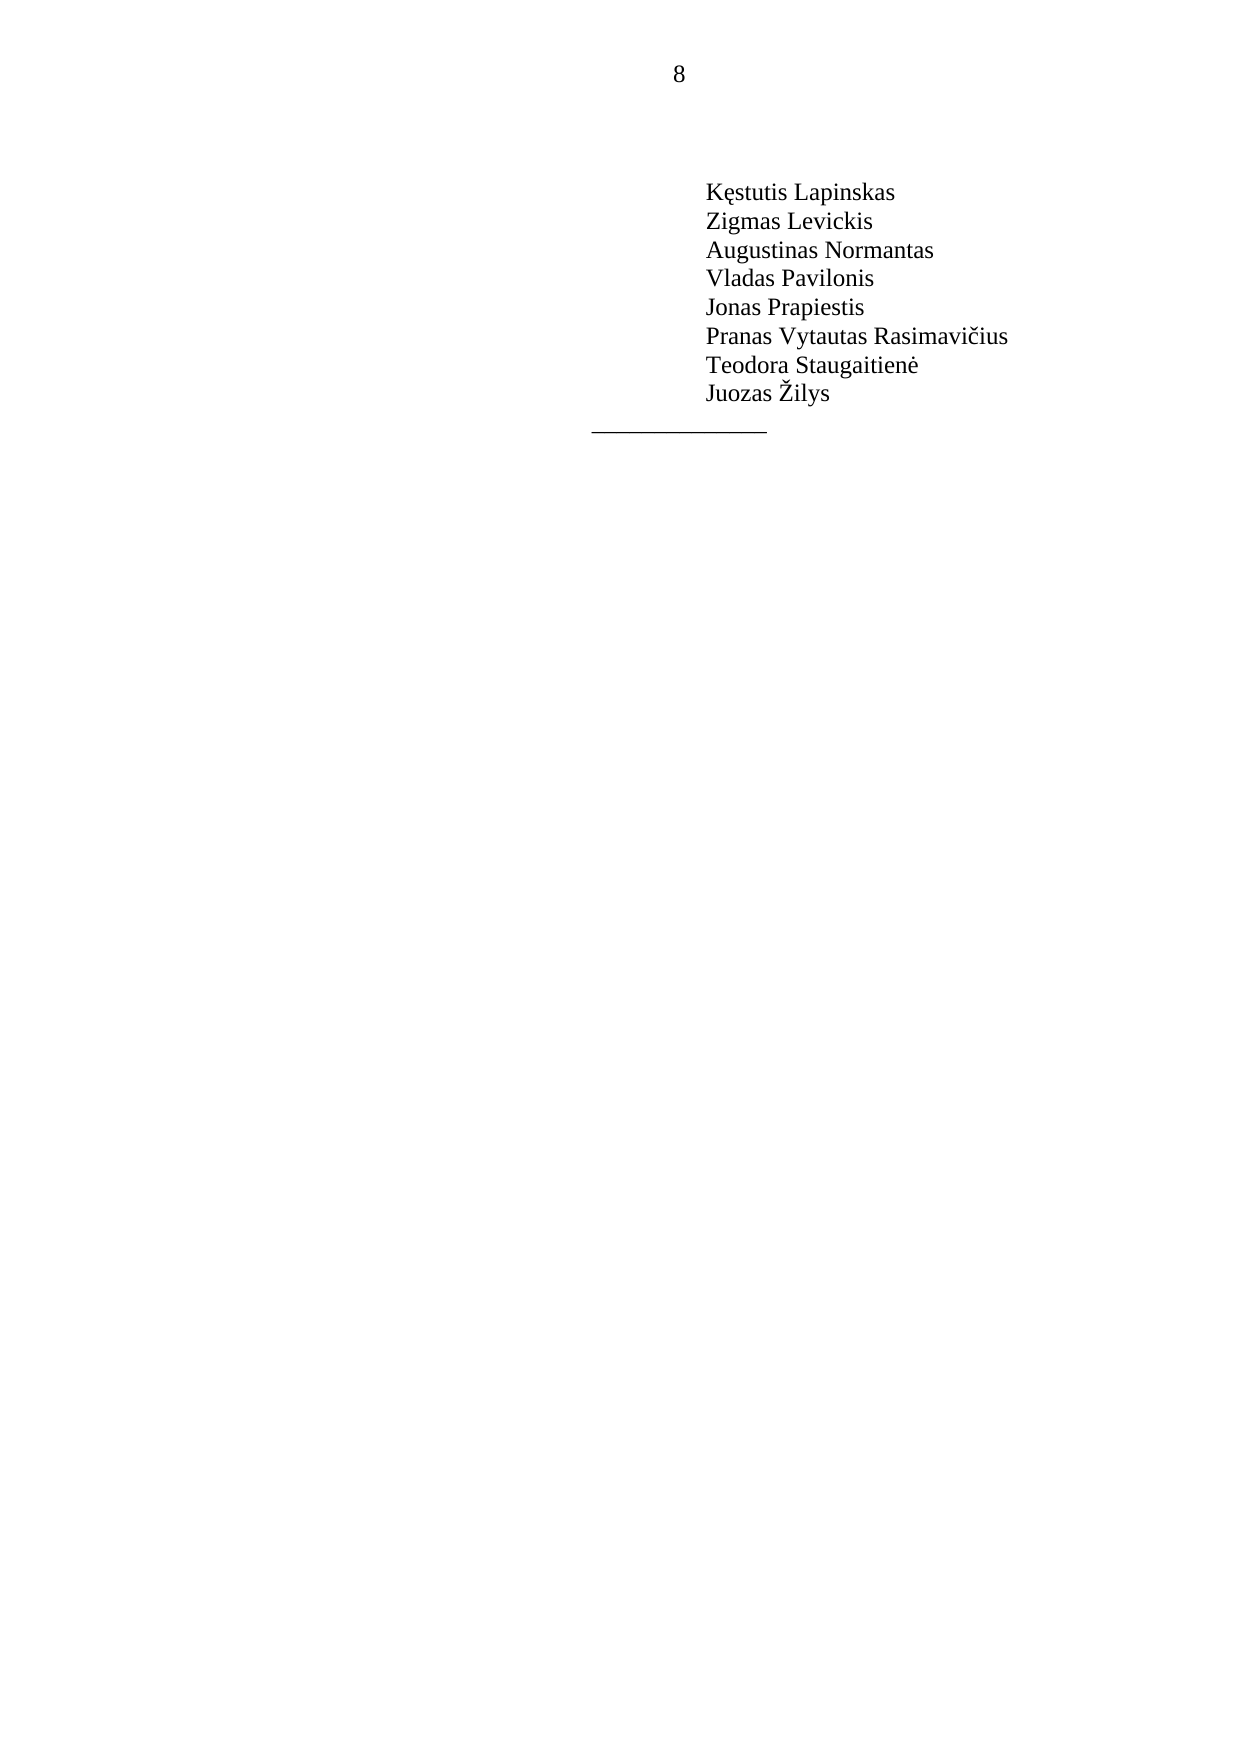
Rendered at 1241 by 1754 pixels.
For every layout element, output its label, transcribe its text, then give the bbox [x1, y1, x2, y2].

text Jonas Prapiestis [177, 292, 1181, 321]
text Juozas Žilys [177, 378, 1181, 407]
text Pranas Vytautas Rasimavičius [177, 321, 1181, 350]
text Zigmas Levickis [177, 206, 1181, 235]
text Augustinas Normantas [177, 235, 1181, 263]
text Kęstutis Lapinskas [177, 177, 1181, 206]
text ______________ [177, 407, 1181, 436]
text Vladas Pavilonis [177, 263, 1181, 292]
text Teodora Staugaitienė [177, 350, 1181, 378]
